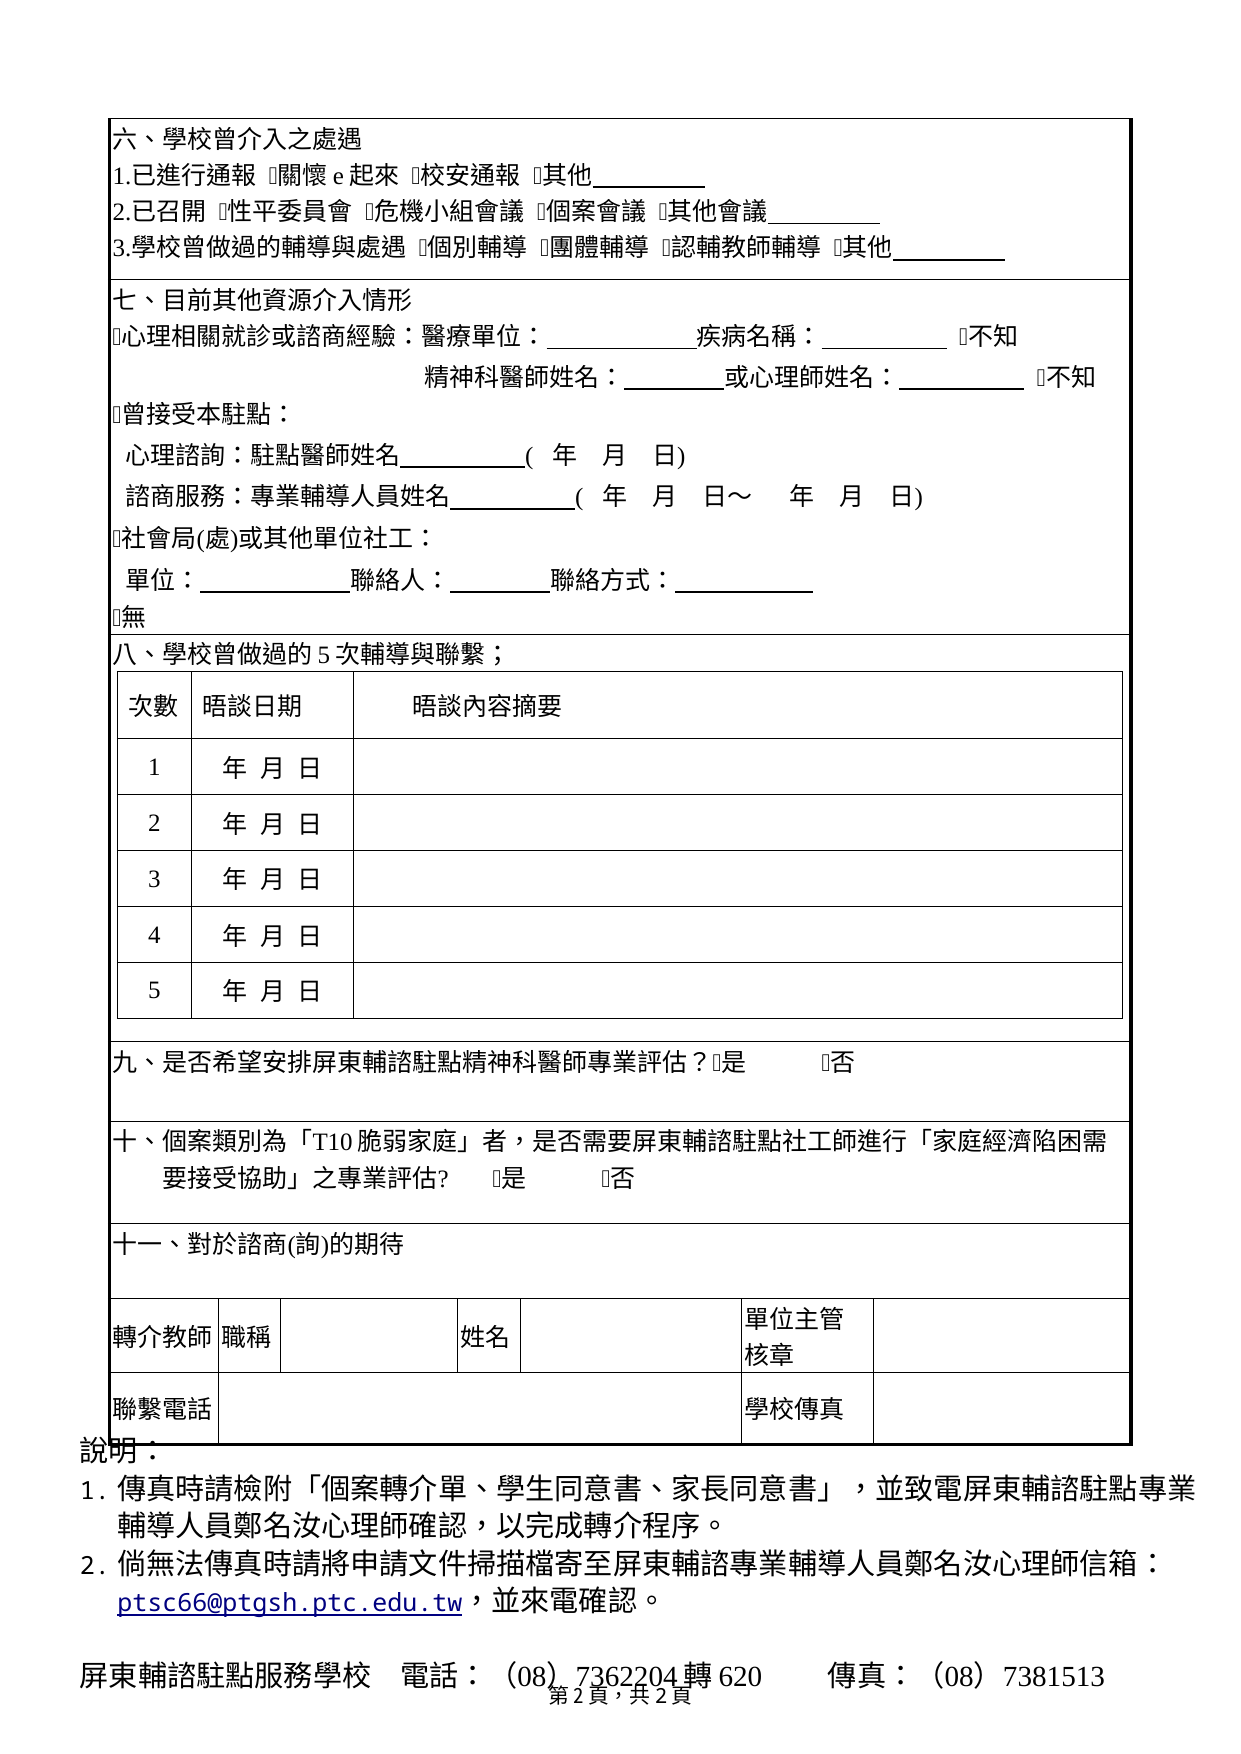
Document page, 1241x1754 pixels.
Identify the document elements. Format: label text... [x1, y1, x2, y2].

table_cell [742, 1424, 873, 1443]
table_cell 職稱 [219, 1299, 280, 1372]
table_cell 年 月 日 [192, 907, 353, 962]
table_header 晤談內容摘要 [354, 672, 1122, 738]
table_cell 學校傳真 [742, 1373, 873, 1424]
table_cell [354, 907, 1122, 962]
table_cell [354, 963, 1122, 1017]
table_cell [521, 1299, 741, 1372]
table_header 晤談日期 [192, 672, 353, 738]
table_cell 年 月 日 [192, 963, 353, 1017]
table_cell [111, 1424, 218, 1443]
table_header 次數 [118, 672, 191, 738]
table_cell [874, 1299, 1129, 1372]
table_cell [65, 1424, 1230, 1754]
table_cell [219, 1373, 741, 1424]
table_cell [874, 1373, 1129, 1443]
table_cell 十一、對於諮商(詢)的期待 [111, 1224, 1129, 1298]
table_cell 1 [118, 739, 191, 794]
table_cell 5 [118, 963, 191, 1017]
table_cell 十、個案類別為「T10脆弱家庭」者，是否需要屏東輔諮駐點社工師進行「家庭經濟陷困需 要接受協助」之專業評估? 是 否 [111, 1122, 1129, 1223]
table_cell [281, 1299, 457, 1372]
table_cell [354, 851, 1122, 906]
table_cell 3 [118, 851, 191, 906]
table_cell [219, 1424, 741, 1443]
table_cell 姓名 [458, 1299, 520, 1372]
table_cell [125, 1447, 133, 1452]
table_cell 九、是否希望安排屏東輔諮駐點精神科醫師專業評估？是 否 [111, 1042, 1129, 1121]
table_cell [354, 795, 1122, 850]
table_cell 七、目前其他資源介入情形 心理相關就診或諮商經驗：醫療單位： 疾病名稱： 不知 精神科醫師姓名： 或心理師姓名： 不知 曾接受本駐點： 心理諮詢：駐點醫師姓名 ( 年 月 日) 諮商服務：專業輔導人員姓名 ( 年 月 日～ 年 月 日) 社會局(處)或其他單位社工： 單位： 聯絡人： 聯絡方式： 無 [111, 280, 1129, 634]
table_cell 六、學校曾介入之處遇 1.已進行通報 關懷e起來 校安通報 其他 2.已召開 性平委員會 危機小組會議 個案會議 其他會議 3.學校曾做過的輔導與處遇 個別輔導 團體輔導 認輔教師輔導 其他 [111, 119, 1129, 279]
table_cell 2 [118, 795, 191, 850]
table_cell [354, 739, 1122, 794]
table_cell 聯繫電話 [111, 1373, 218, 1424]
table_cell 年 月 日 [192, 851, 353, 906]
table_cell 4 [118, 907, 191, 962]
table_cell 年 月 日 [192, 795, 353, 850]
table_cell 單位主管 核章 [742, 1299, 873, 1372]
table_cell 年 月 日 [192, 739, 353, 794]
table_cell 八、學校曾做過的5次輔導與聯繫； [111, 635, 1129, 1041]
table_cell 轉介教師 [111, 1299, 218, 1372]
